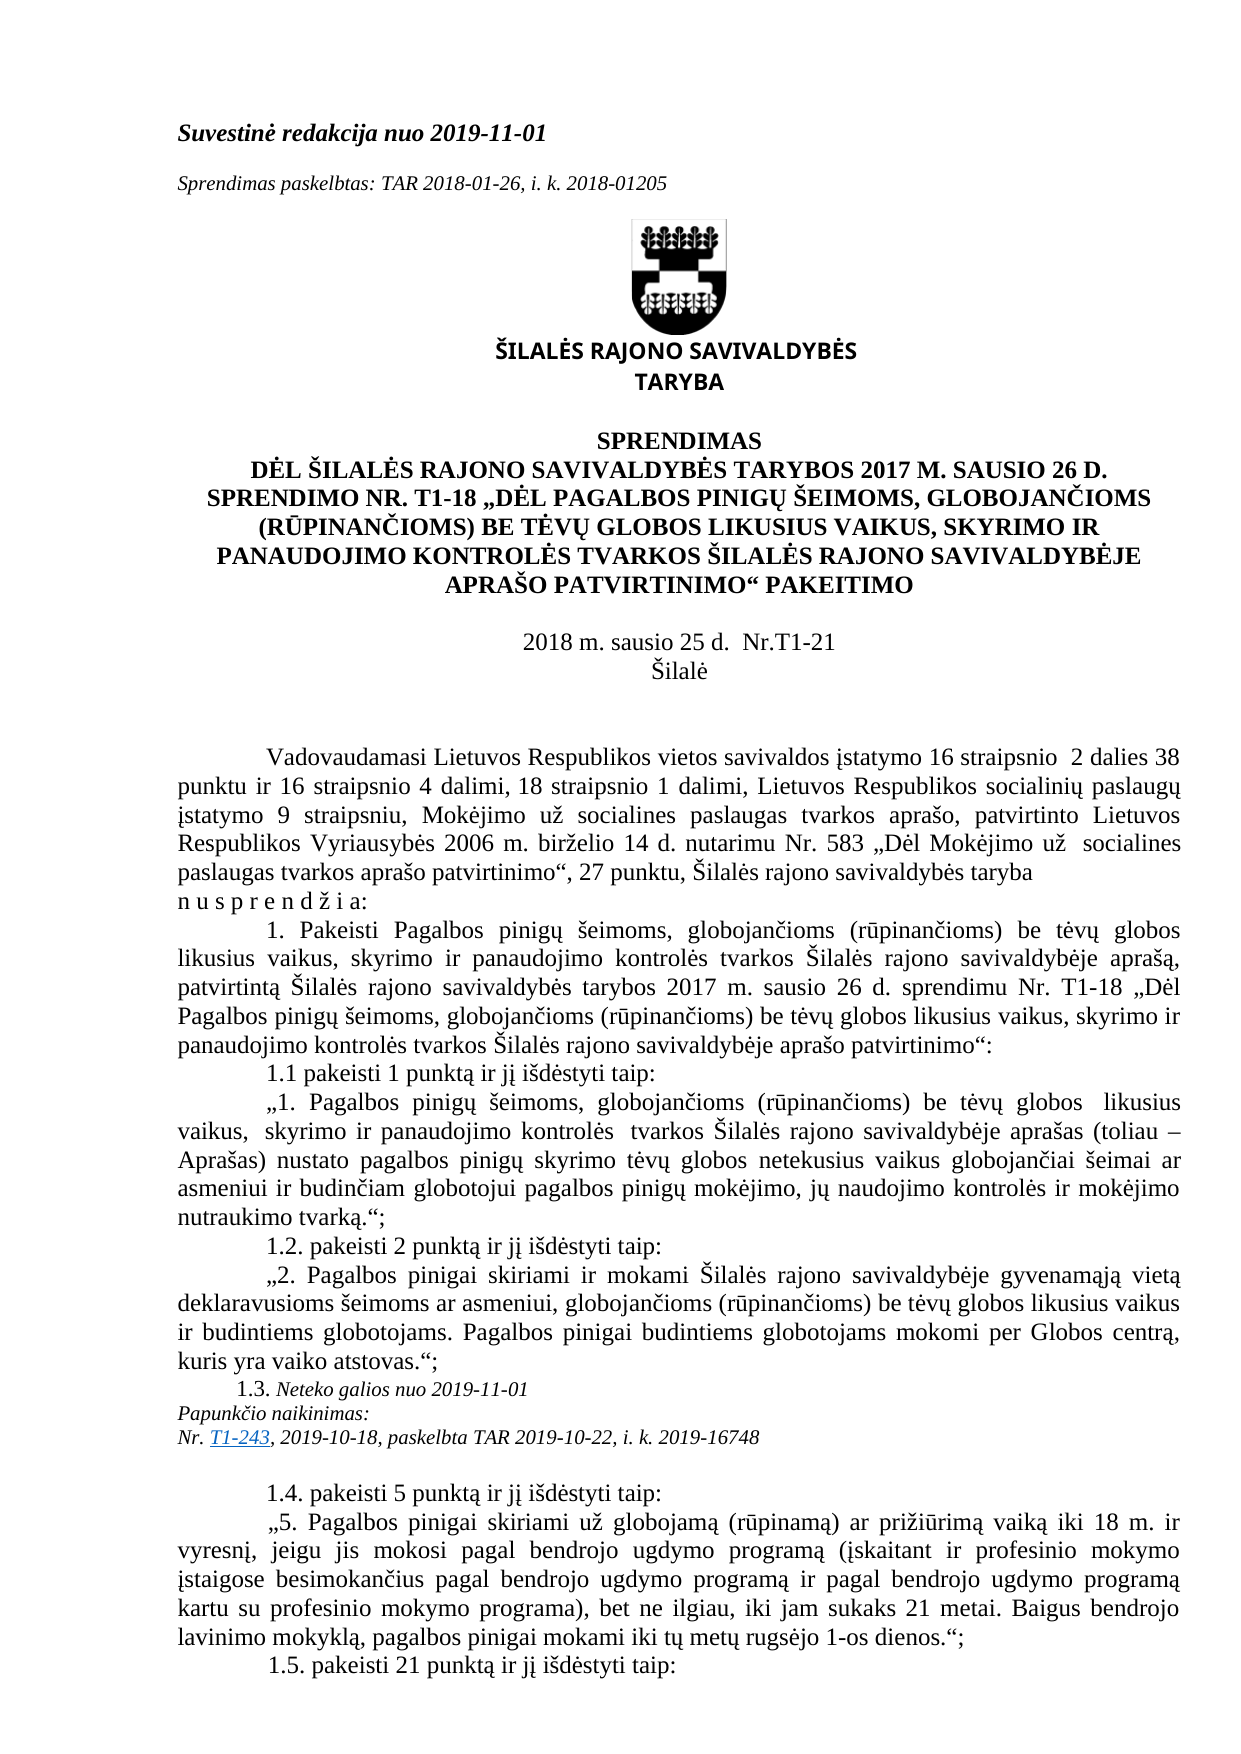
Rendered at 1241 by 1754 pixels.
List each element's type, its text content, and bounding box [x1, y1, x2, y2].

text Papunkčio naikinimas: [177, 1401, 1181, 1425]
text Nr. T1-243, 2019-10-18, paskelbta TAR 2019-10-22, i. k. 2019-16748 [177, 1425, 1181, 1449]
text 1.1 pakeisti 1 punktą ir jį išdėstyti taip: [177, 1058, 1181, 1087]
text 1.4. pakeisti 5 punktą ir jį išdėstyti taip: [177, 1478, 1181, 1507]
text SPRENDIMAS [177, 426, 1181, 455]
text 2018 m. sausio 25 d. Nr.T1-21 [177, 627, 1181, 656]
text „1. Pagalbos pinigų šeimoms, globojančioms (rūpinančioms) be tėvų globos likusius vaikus, skyrimo ir panaudojimo kontrolės tvarkos Šilalės rajono savivaldybėje aprašas (toliau – Aprašas) nustato pagalbos pinigų skyrimo tėvų globos netekusius vaikus globojančiai šeimai ar asmeniui ir budinčiam globotojui pagalbos pinigų mokėjimo, jų naudojimo kontrolės ir mokėjimo nutraukimo tvarką.“; [177, 1087, 1181, 1231]
text DĖL ŠILALĖS RAJONO SAVIVALDYBĖS TARYBOS 2017 M. SAUSIO 26 D. SPRENDIMO NR. T1-18 „DĖL PAGALBOS PINIGŲ ŠEIMOMS, GLOBOJANČIOMS (RŪPINANČIOMS) BE TĖVŲ GLOBOS LIKUSIUS VAIKUS, SKYRIMO IR PANAUDOJIMO KONTROLĖS TVARKOS ŠILALĖS RAJONO SAVIVALDYBĖJE APRAŠO PATVIRTINIMO“ PAKEITIMO [177, 455, 1181, 598]
text „5. Pagalbos pinigai skiriami už globojamą (rūpinamą) ar prižiūrimą vaiką iki 18 m. ir vyresnį, jeigu jis mokosi pagal bendrojo ugdymo programą (įskaitant ir profesinio mokymo įstaigose besimokančius pagal bendrojo ugdymo programą ir pagal bendrojo ugdymo programą kartu su profesinio mokymo programa), bet ne ilgiau, iki jam sukaks 21 metai. Baigus bendrojo lavinimo mokyklą, pagalbos pinigai mokami iki tų metų rugsėjo 1-os dienos.“; [177, 1507, 1181, 1650]
text n u s p r e n d ž i a: [177, 886, 1181, 915]
text „2. Pagalbos pinigai skiriami ir mokami Šilalės rajono savivaldybėje gyvenamąją vietą deklaravusioms šeimoms ar asmeniui, globojančioms (rūpinančioms) be tėvų globos likusius vaikus ir budintiems globotojams. Pagalbos pinigai budintiems globotojams mokomi per Globos centrą, kuris yra vaiko atstovas.“; [177, 1260, 1181, 1375]
text Sprendimas paskelbtas: TAR 2018-01-26, i. k. 2018-01205 [177, 171, 1181, 195]
text Vadovaudamasi Lietuvos Respublikos vietos savivaldos įstatymo 16 straipsnio 2 dalies 38 punktu ir 16 straipsnio 4 dalimi, 18 straipsnio 1 dalimi, Lietuvos Respublikos socialinių paslaugų įstatymo 9 straipsniu, Mokėjimo už socialines paslaugas tvarkos aprašo, patvirtinto Lietuvos Respublikos Vyriausybės 2006 m. birželio 14 d. nutarimu Nr. 583 „Dėl Mokėjimo už socialines paslaugas tvarkos aprašo patvirtinimo“, 27 punktu, Šilalės rajono savivaldybės taryba [177, 742, 1181, 886]
text 1. Pakeisti Pagalbos pinigų šeimoms, globojančioms (rūpinančioms) be tėvų globos likusius vaikus, skyrimo ir panaudojimo kontrolės tvarkos Šilalės rajono savivaldybėje aprašą, patvirtintą Šilalės rajono savivaldybės tarybos 2017 m. sausio 26 d. sprendimu Nr. T1-18 „Dėl Pagalbos pinigų šeimoms, globojančioms (rūpinančioms) be tėvų globos likusius vaikus, skyrimo ir panaudojimo kontrolės tvarkos Šilalės rajono savivaldybėje aprašo patvirtinimo“: [177, 915, 1181, 1058]
text Šilalė [177, 656, 1181, 685]
text 1.5. pakeisti 21 punktą ir jį išdėstyti taip: [177, 1650, 1181, 1679]
text 1.2. pakeisti 2 punktą ir jį išdėstyti taip: [177, 1231, 1181, 1260]
text Suvestinė redakcija nuo 2019-11-01 [177, 118, 1181, 147]
text ŠILALĖS RAJONO SAVIVALDYBĖS [177, 335, 1181, 366]
text 1.3. Neteko galios nuo 2019-11-01 [177, 1375, 1181, 1401]
text TARYBA [177, 366, 1181, 397]
